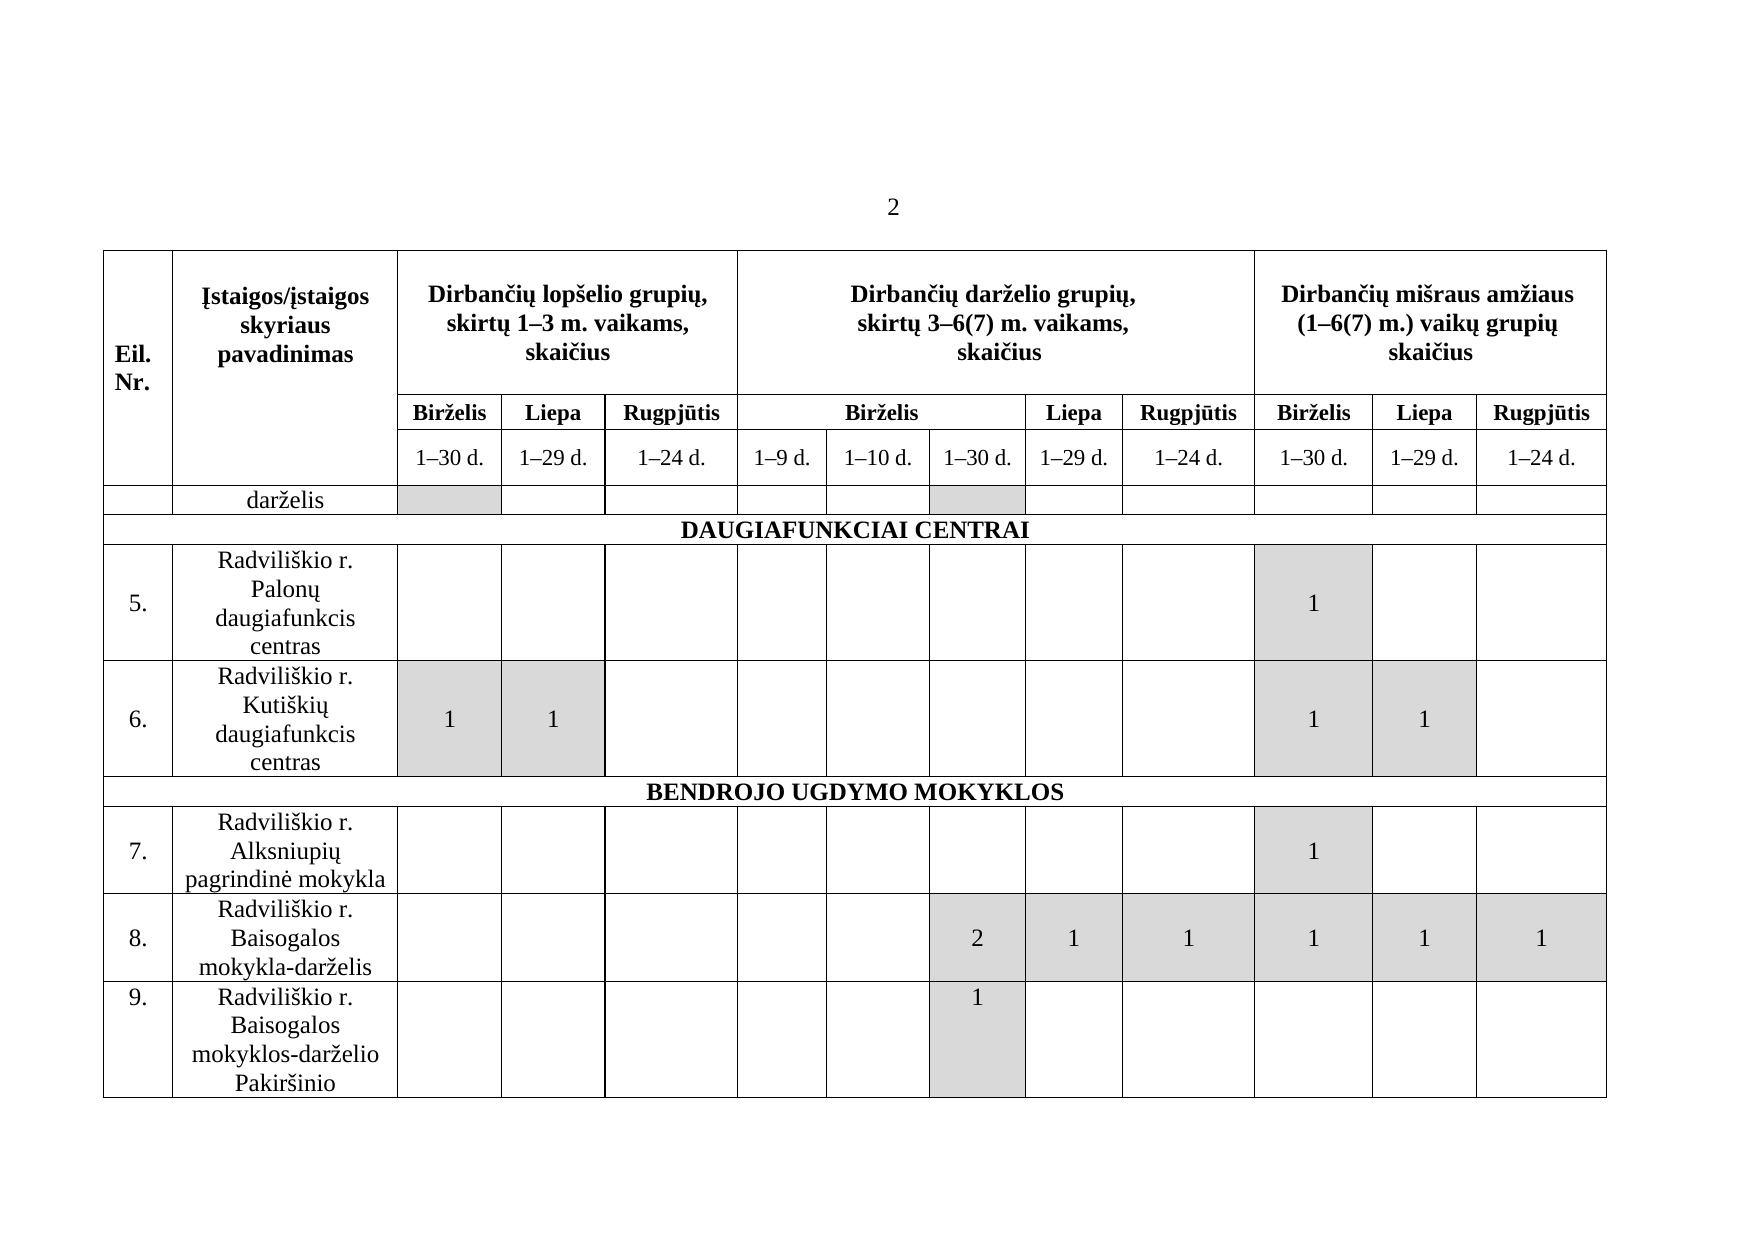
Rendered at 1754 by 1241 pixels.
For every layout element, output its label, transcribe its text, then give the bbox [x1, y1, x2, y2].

table_cell [738, 661, 826, 776]
table_cell 1–29 d. [1026, 430, 1122, 484]
table_cell [1123, 807, 1254, 893]
table_cell 7. [104, 807, 172, 893]
table_header Eil. Nr. [104, 251, 172, 484]
table_cell 1 [930, 982, 1025, 1097]
table_cell [1477, 486, 1606, 514]
table_cell [1373, 486, 1476, 514]
table_cell darželis [173, 486, 397, 514]
table_cell 6. [104, 661, 172, 776]
table_cell 1 [1373, 661, 1476, 776]
table_cell 1 [1255, 545, 1372, 660]
table_cell [827, 486, 929, 514]
table_cell Liepa [1373, 395, 1476, 429]
table_cell [1255, 486, 1372, 514]
table_header Dirbančių mišraus amžiaus (1–6(7) m.) vaikų grupių skaičius [1255, 251, 1606, 394]
table_cell Birželis [398, 395, 501, 429]
table_cell [1477, 982, 1606, 1097]
table_cell 2 [930, 894, 1025, 981]
table_cell 1 [398, 661, 501, 776]
table_cell 1–10 d. [827, 430, 929, 484]
table_cell [1123, 982, 1254, 1097]
table_cell Radviliškio r. Kutiškių daugiafunkcis centras [173, 661, 397, 776]
table_cell [1026, 661, 1122, 776]
table_cell 1 [1255, 894, 1372, 981]
table_cell [1373, 807, 1476, 893]
table_cell [1026, 807, 1122, 893]
table_cell [738, 545, 826, 660]
table_cell [502, 894, 604, 981]
table_cell [398, 486, 501, 514]
table_cell [104, 486, 172, 514]
table_cell BENDROJO UGDYMO MOKYKLOS [104, 777, 1606, 806]
table_cell Liepa [502, 395, 604, 429]
table_cell [1123, 661, 1254, 776]
table_cell 1 [1477, 894, 1606, 981]
table_cell 1–30 d. [930, 430, 1025, 484]
table_cell Rugpjūtis [1123, 395, 1254, 429]
table_cell [1123, 545, 1254, 660]
table_cell Liepa [1026, 395, 1122, 429]
table_cell 1–24 d. [1123, 430, 1254, 484]
table_cell Rugpjūtis [606, 395, 737, 429]
table_cell 1–24 d. [606, 430, 737, 484]
table_cell 1 [1255, 661, 1372, 776]
table_cell [930, 486, 1025, 514]
table_cell [930, 661, 1025, 776]
table_cell [827, 982, 929, 1097]
table_cell DAUGIAFUNKCIAI CENTRAI [104, 515, 1606, 544]
table_cell [606, 661, 737, 776]
table_cell [1026, 486, 1122, 514]
table_header Dirbančių darželio grupių, skirtų 3–6(7) m. vaikams, skaičius [738, 251, 1254, 394]
table_cell Radviliškio r. Alksniupių pagrindinė mokykla [173, 807, 397, 893]
table_cell 1 [1026, 894, 1122, 981]
table_cell [1026, 982, 1122, 1097]
table_cell 1 [1255, 807, 1372, 893]
table_cell 1–30 d. [398, 430, 501, 484]
table_cell [398, 545, 501, 660]
table_cell [606, 486, 737, 514]
table_cell Rugpjūtis [1477, 395, 1606, 429]
table_cell [1477, 661, 1606, 776]
table_cell [738, 486, 826, 514]
table_cell [606, 545, 737, 660]
table_cell [930, 807, 1025, 893]
table_cell [827, 545, 929, 660]
table_cell 1–9 d. [738, 430, 826, 484]
table_cell 1–30 d. [1255, 430, 1372, 484]
table_cell [502, 486, 604, 514]
table_cell [606, 894, 737, 981]
table_cell [1477, 807, 1606, 893]
table_cell 1 [502, 661, 604, 776]
table_cell [1123, 486, 1254, 514]
table_cell Birželis [1255, 395, 1372, 429]
table_cell [398, 894, 501, 981]
table_cell 1 [1373, 894, 1476, 981]
table_cell 8. [104, 894, 172, 981]
table_cell [1255, 982, 1372, 1097]
table_cell [502, 982, 604, 1097]
table_cell [827, 894, 929, 981]
table_cell Radviliškio r. Palonų daugiafunkcis centras [173, 545, 397, 660]
table_cell [1373, 545, 1476, 660]
table_cell [606, 982, 737, 1097]
table_cell [827, 807, 929, 893]
table_cell 1–29 d. [502, 430, 604, 484]
table_cell [1026, 545, 1122, 660]
table_cell 9. [104, 982, 172, 1097]
table_cell [606, 807, 737, 893]
table_cell Birželis [738, 395, 1025, 429]
table_cell Radviliškio r. Baisogalos mokyklos-darželio Pakiršinio [173, 982, 397, 1097]
table_cell [738, 894, 826, 981]
table_cell 1 [1123, 894, 1254, 981]
table_cell [738, 982, 826, 1097]
table_header Įstaigos/įstaigos skyriaus pavadinimas [173, 251, 397, 484]
table_cell [1373, 982, 1476, 1097]
table_header Dirbančių lopšelio grupių, skirtų 1–3 m. vaikams, skaičius [398, 251, 737, 394]
table_cell [398, 807, 501, 893]
table_cell Radviliškio r. Baisogalos mokykla-darželis [173, 894, 397, 981]
table_cell [1477, 545, 1606, 660]
table_cell 1–29 d. [1373, 430, 1476, 484]
table_cell [738, 807, 826, 893]
table_cell [930, 545, 1025, 660]
table_cell 5. [104, 545, 172, 660]
table_cell [502, 807, 604, 893]
table_cell [827, 661, 929, 776]
table_cell [502, 545, 604, 660]
table_cell [398, 982, 501, 1097]
table_cell 1–24 d. [1477, 430, 1606, 484]
